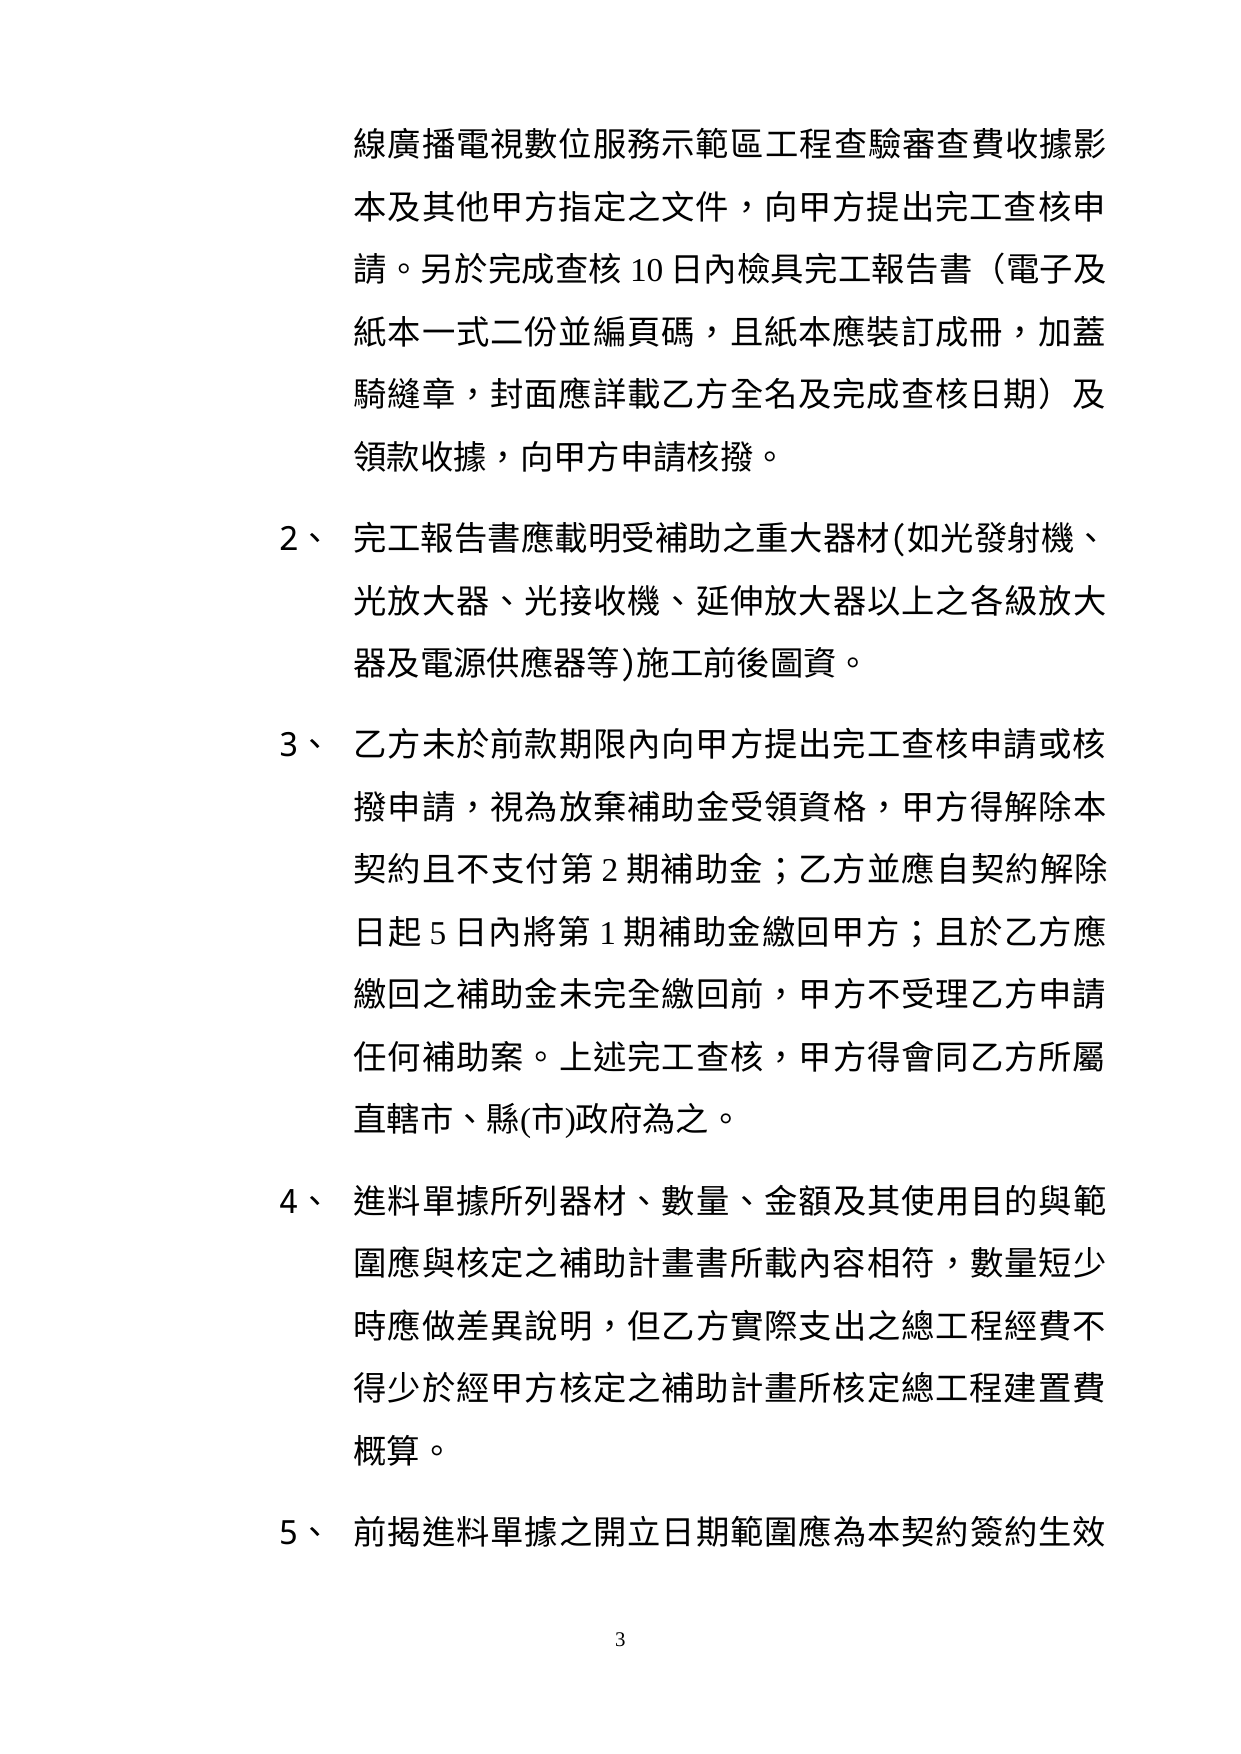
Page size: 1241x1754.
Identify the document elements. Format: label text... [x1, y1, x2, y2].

list 線廣播電視數位服務示範區工程查驗審查費收據影本及其他甲方指定之文件，向甲方提出完工查核申請。另於完成查核10日內檢具完工報告書（電子及紙本一式二份並編頁碼，且紙本應裝訂成冊，加蓋騎縫章，封面應詳載乙方全名及完成查核日期）及領款收據，向甲方申請核撥。 [278, 101, 1108, 476]
list 完工報告書應載明受補助之重大器材(如光發射機、光放大器、光接收機、延伸放大器以上之各級放大器及電源供應器等)施工前後圖資。 [278, 494, 1108, 682]
list 進料單據所列器材、數量、金額及其使用目的與範圍應與核定之補助計畫書所載內容相符，數量短少時應做差異說明，但乙方實際支出之總工程經費不得少於經甲方核定之補助計畫所核定總工程建置費概算。 [278, 1157, 1108, 1469]
list 前揭進料單據之開立日期範圍應為本契約簽約生效 [278, 1488, 1108, 1551]
list 乙方未於前款期限內向甲方提出完工查核申請或核撥申請，視為放棄補助金受領資格，甲方得解除本契約且不支付第2期補助金；乙方並應自契約解除日起5日內將第1期補助金繳回甲方；且於乙方應繳回之補助金未完全繳回前，甲方不受理乙方申請任何補助案。上述完工查核，甲方得會同乙方所屬直轄市、縣(市)政府為之。 [278, 701, 1108, 1138]
